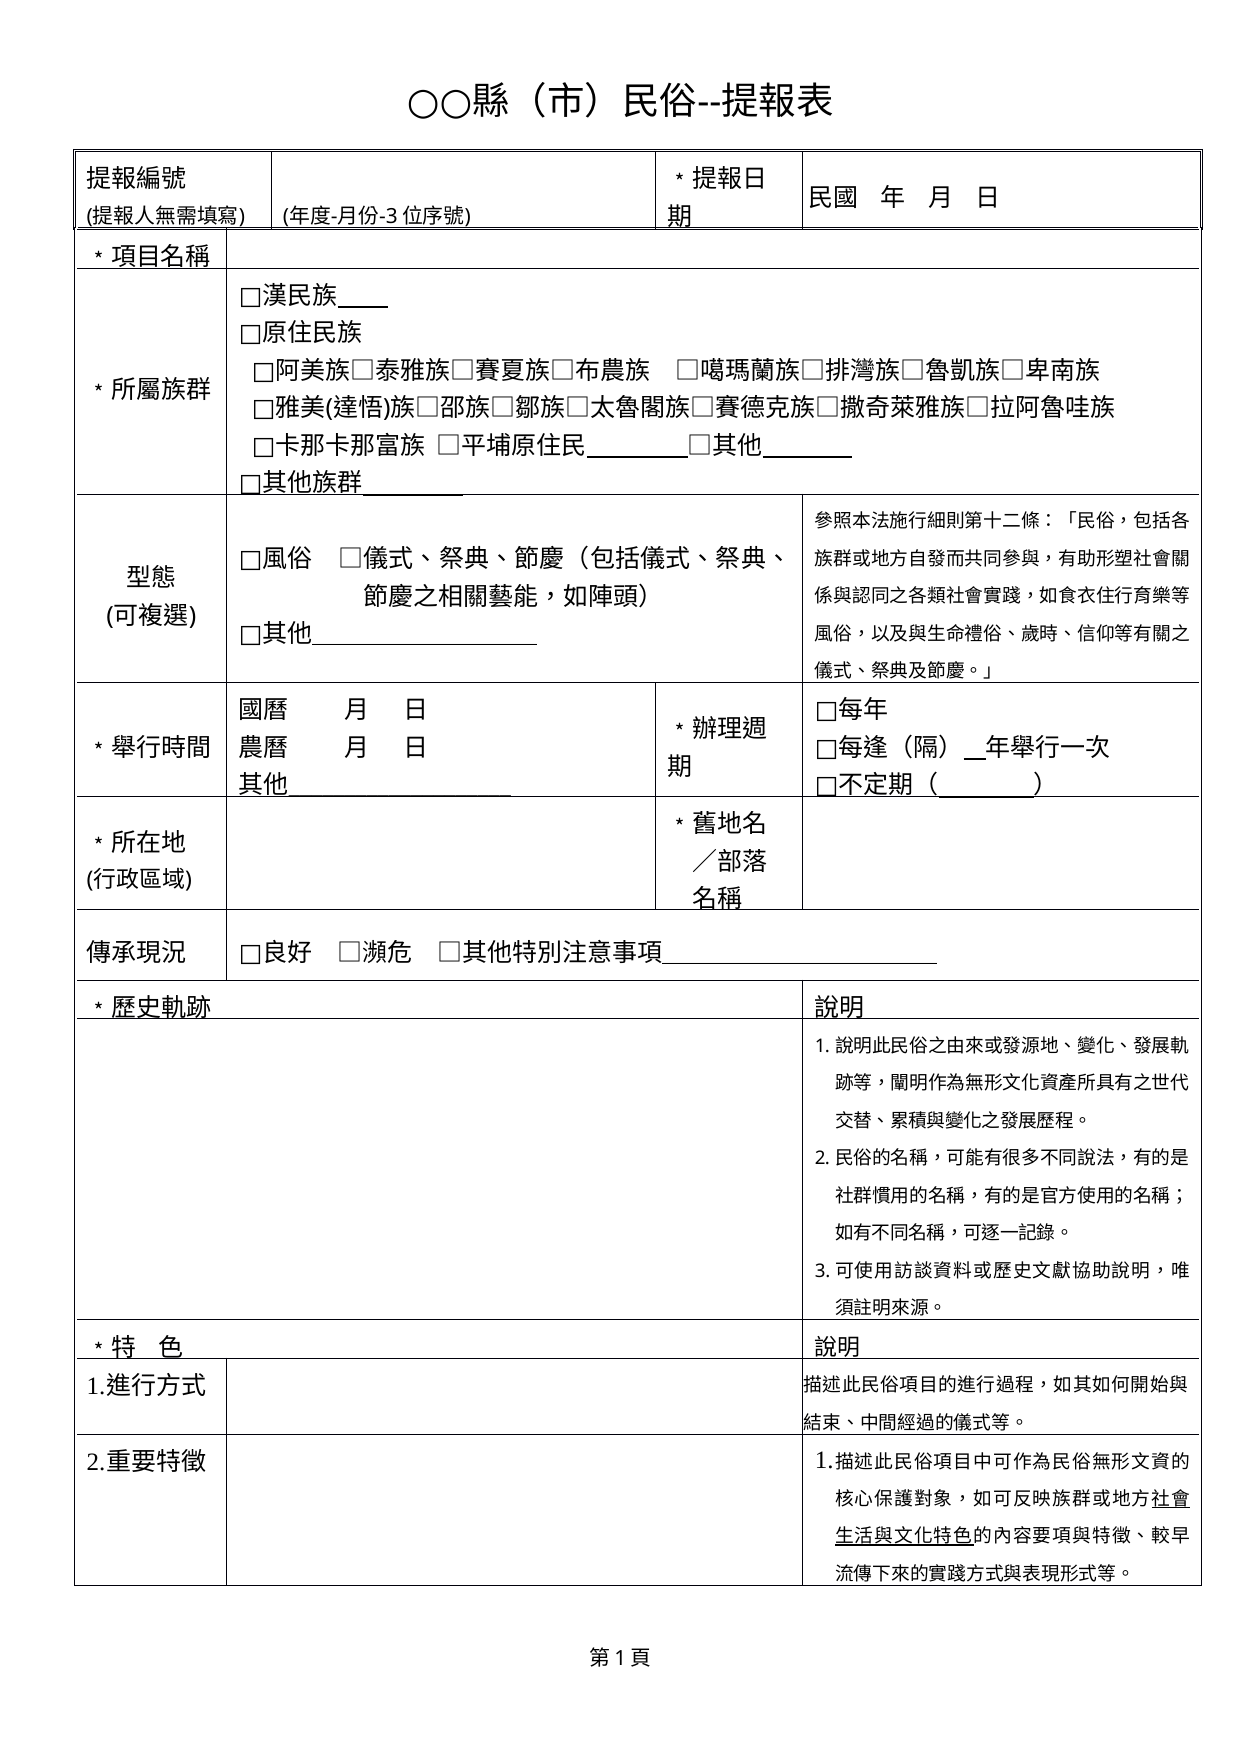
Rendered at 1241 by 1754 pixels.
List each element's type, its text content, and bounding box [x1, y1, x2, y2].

table_cell 描述此民俗項目中可作為民俗無形文資的核心保護對象，如可反映族群或地方社會生活與文化特色的內容要項與特徵、較早流傳下來的實踐方式與表現形式等。 包括構成某民俗項目之知識與實踐系統整體內涵，例如，活動流程與主要內容、參與者與執行方式等。 [803, 1434, 1201, 1585]
table_cell 進行方式 [75, 1358, 226, 1434]
table_cell □風俗 □儀式、祭典、節慶（包括儀式、祭典、節慶之相關藝能，如陣頭） □其他＿＿＿＿＿＿＿＿＿ [227, 495, 802, 682]
table_cell ﹡舉行時間 [75, 682, 226, 796]
table_cell ﹡所屬族群 [75, 268, 226, 493]
table_cell 描述此民俗項目的進行過程，如其如何開始與結束、中間經過的儀式等。 [803, 1358, 1201, 1434]
table_header 提報編號 (提報人無需填寫) [76, 152, 271, 227]
table_cell [75, 1018, 802, 1319]
table_cell 參照本法施行細則第十二條：「民俗，包括各族群或地方自發而共同參與，有助形塑社會關係與認同之各類社會實踐，如食衣住行育樂等風俗，以及與生命禮俗、歲時、信仰等有關之儀式、祭典及節慶。」 [803, 494, 1201, 682]
table_header 民國 年 月 日 [803, 152, 1200, 227]
table_cell □漢民族 □原住民族 □阿美族□泰雅族□賽夏族□布農族 □噶瑪蘭族□排灣族□魯凱族□卑南族 □雅美(達悟)族□邵族□鄒族□太魯閣族□賽德克族□撒奇萊雅族□拉阿魯哇族 □卡那卡那富族 □平埔原住民 □其他 □其他族群 [227, 268, 1201, 493]
table_cell 型態 (可複選) [75, 494, 226, 682]
table_cell 說明 [803, 980, 1201, 1018]
table_cell ﹡舊地名／部落名稱 [656, 797, 802, 909]
table_cell ﹡項目名稱 [75, 227, 226, 267]
table_cell [227, 1435, 802, 1585]
table_cell [227, 1359, 802, 1434]
table_cell ﹡特 色 [75, 1319, 802, 1358]
table_header (年度-月份-3位序號) [272, 152, 655, 227]
table_cell □良好 □瀕危 □其他特別注意事項＿＿＿＿＿＿＿＿＿＿＿ [227, 909, 1201, 979]
table_cell ﹡歷史軌跡 [75, 980, 802, 1018]
table_cell 國曆 月 日 農曆 月 日 其他____________________ [227, 683, 655, 796]
table_cell [227, 227, 1201, 267]
table_header ﹡提報日期 [656, 152, 802, 227]
table_cell ﹡辦理週期 [656, 683, 802, 796]
table_cell [803, 796, 1201, 909]
table_cell 重要特徵 [75, 1434, 226, 1585]
table_cell [227, 797, 655, 909]
table_cell 說明此民俗之由來或發源地、變化、發展軌跡等，闡明作為無形文化資產所具有之世代交替、累積與變化之發展歷程。 民俗的名稱，可能有很多不同說法，有的是社群慣用的名稱，有的是官方使用的名稱；如有不同名稱，可逐一記錄。 可使用訪談資料或歷史文獻協助說明，唯須註明來源。 [803, 1018, 1201, 1319]
table_cell ﹡所在地 (行政區域) [75, 796, 226, 909]
table_cell 傳承現況 [75, 909, 226, 979]
table_cell □每年 □每逢（隔） 年舉行一次 □不定期（ ） [803, 682, 1201, 796]
table_cell 說明 [803, 1319, 1201, 1358]
